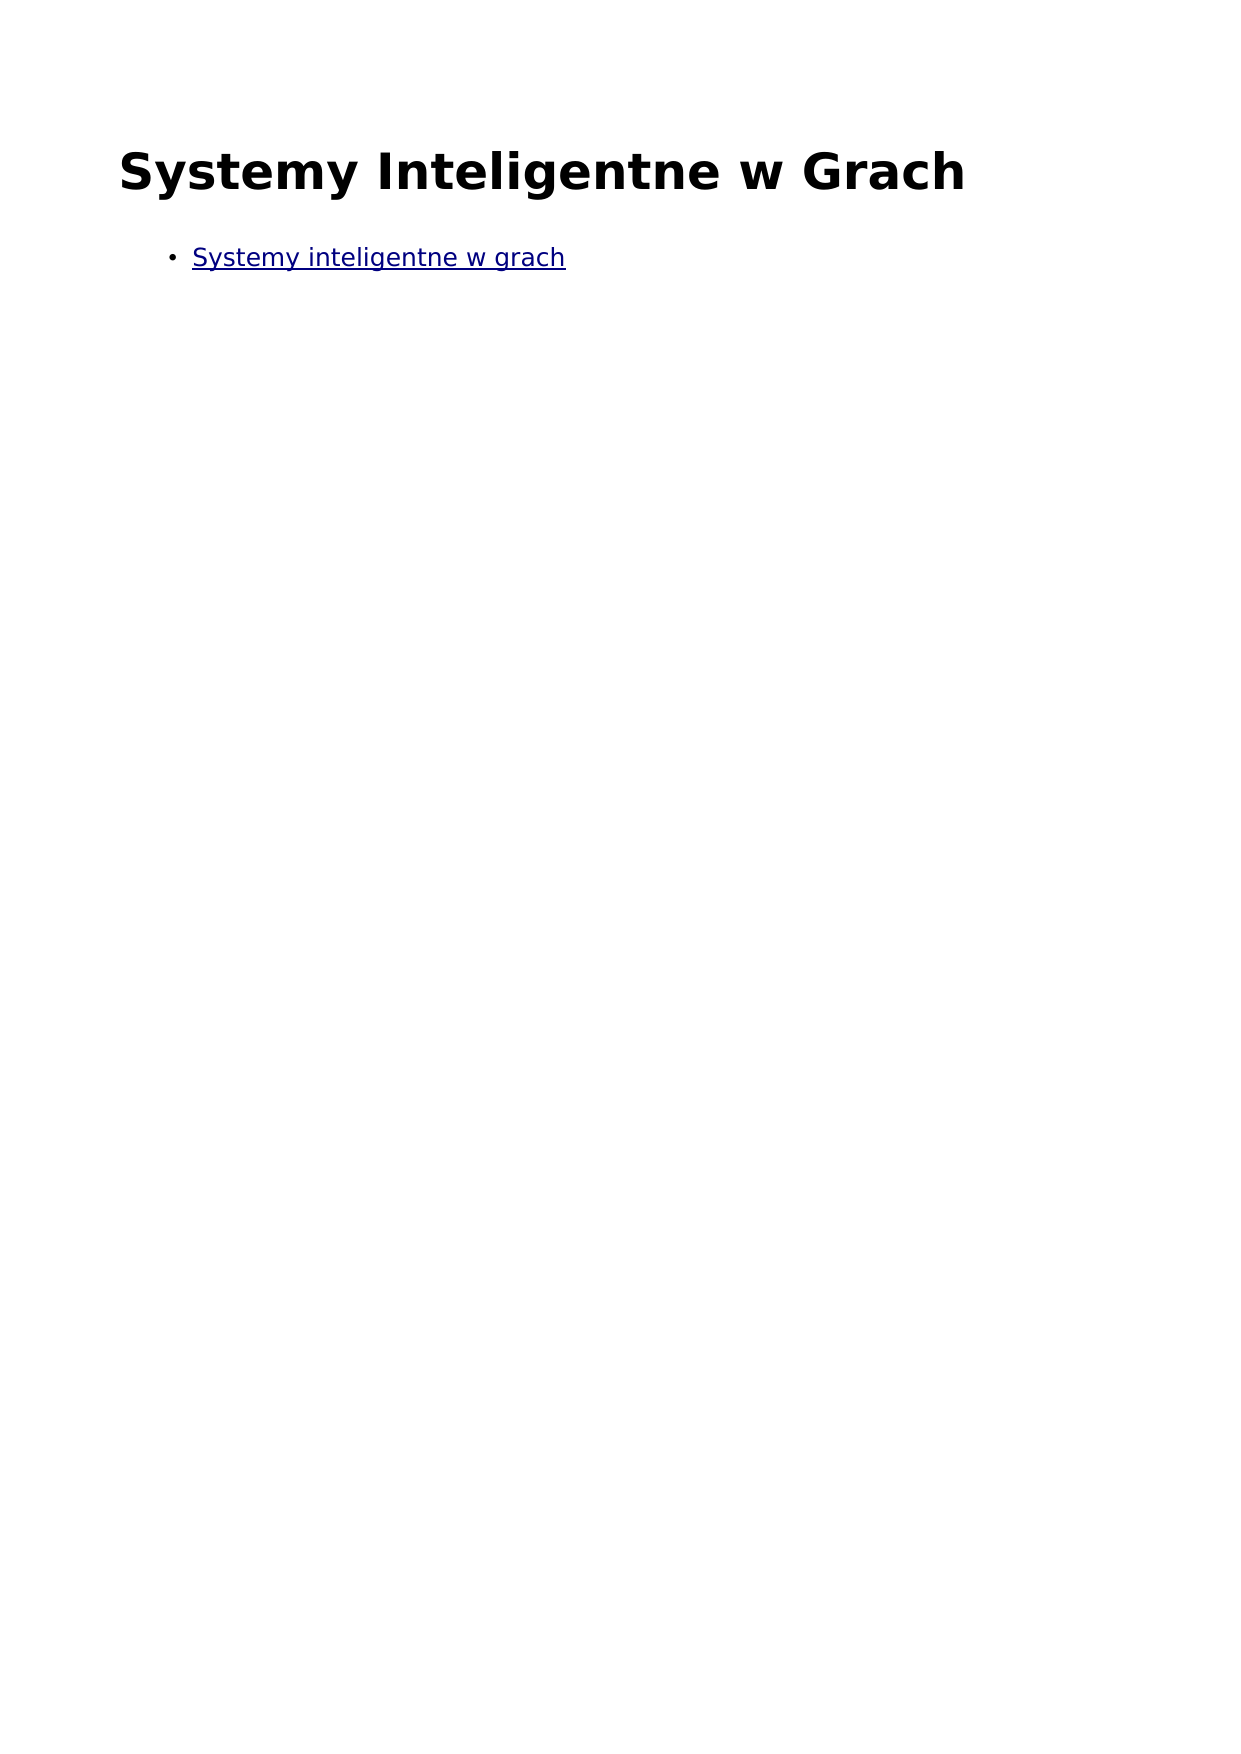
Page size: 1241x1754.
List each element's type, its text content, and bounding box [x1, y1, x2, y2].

subtitle Systemy Inteligentne w Grach [118, 143, 1122, 201]
list Systemy inteligentne w grach [177, 243, 1122, 272]
